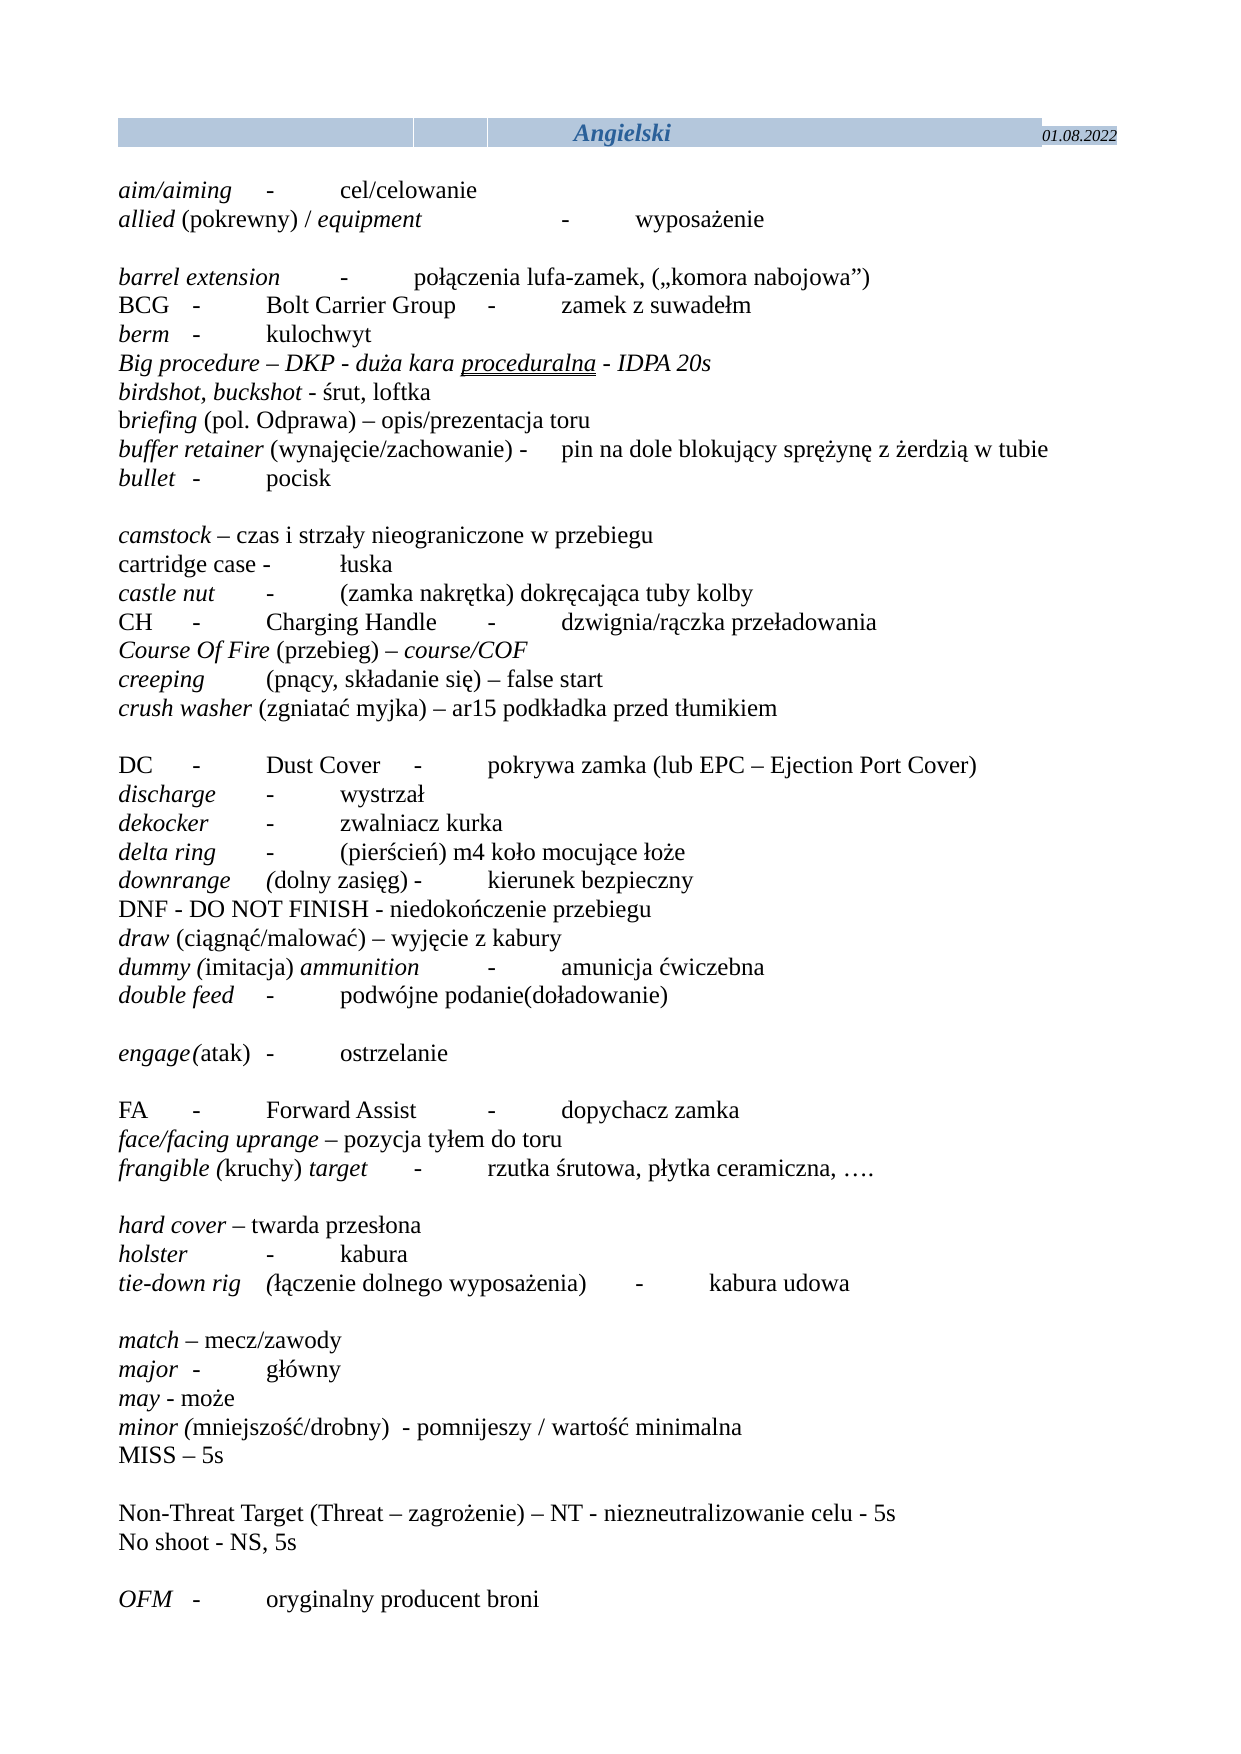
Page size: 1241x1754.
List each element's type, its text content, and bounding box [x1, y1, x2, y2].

text bullet - pocisk camstock – czas i strzały nieograniczone w przebiegu [118, 463, 1122, 549]
text CH - Charging Handle - dzwignia/rączka przeładowania Course Of Fire (przebieg) – course/COF creeping (pnący, składanie się) – false start [118, 607, 1122, 693]
text FA - Forward Assist - dopychacz zamka face/facing uprange – pozycja tyłem do toru frangible (kruchy) target - rzutka śrutowa, płytka ceramiczna, …. hard cover – twarda przesłona holster - kabura tie-down rig (łączenie dolnego wyposażenia) - kabura udowa match – mecz/zawody major - główny [118, 1067, 1122, 1383]
text crush washer (zgniatać myjka) – ar15 podkładka przed tłumikiem [118, 693, 1122, 722]
text Non-Threat Target (Threat – zagrożenie) – NT - niezneutralizowanie celu - 5s [118, 1498, 1122, 1527]
text DC - Dust Cover - pokrywa zamka (lub EPC – Ejection Port Cover) [118, 722, 1122, 779]
text dekocker - zwalniacz kurka delta ring - (pierścień) m4 koło mocujące łoże [118, 808, 1122, 866]
text OFM - oryginalny producent broni [118, 1556, 1122, 1613]
text DNF - DO NOT FINISH - niedokończenie przebiegu draw (ciągnąć/malować) – wyjęcie z kabury dummy (imitacja) ammunition - amunicja ćwiczebna double feed - podwójne podanie(doładowanie) [118, 894, 1122, 1009]
text Big procedure – DKP - duża kara proceduralna - IDPA 20s birdshot, buckshot - śrut, loftka briefing (pol. Odprawa) – opis/prezentacja toru [118, 348, 1122, 434]
text may - może minor (mniejszość/drobny) - pomnijeszy / wartość minimalna [118, 1383, 1122, 1441]
text buffer retainer (wynajęcie/zachowanie) - pin na dole blokujący sprężynę z żerdzią w tubie [118, 434, 1122, 463]
text Angielski 01.08.2022 aim/aiming - cel/celowanie allied (pokrewny) / equipment - wyposażenie barrel extension - połączenia lufa-zamek, („komora nabojowa”) BCG - Bolt Carrier Group - zamek z suwadełm [118, 118, 1122, 319]
text berm - kulochwyt [118, 319, 1122, 348]
text No shoot - NS, 5s [118, 1527, 1122, 1556]
text discharge - wystrzał [118, 779, 1122, 808]
text cartridge case - łuska castle nut - (zamka nakrętka) dokręcająca tuby kolby [118, 549, 1122, 607]
text MISS – 5s [118, 1441, 1122, 1469]
text engage (atak) - ostrzelanie [118, 1038, 1122, 1067]
text downrange (dolny zasięg) - kierunek bezpieczny [118, 866, 1122, 894]
